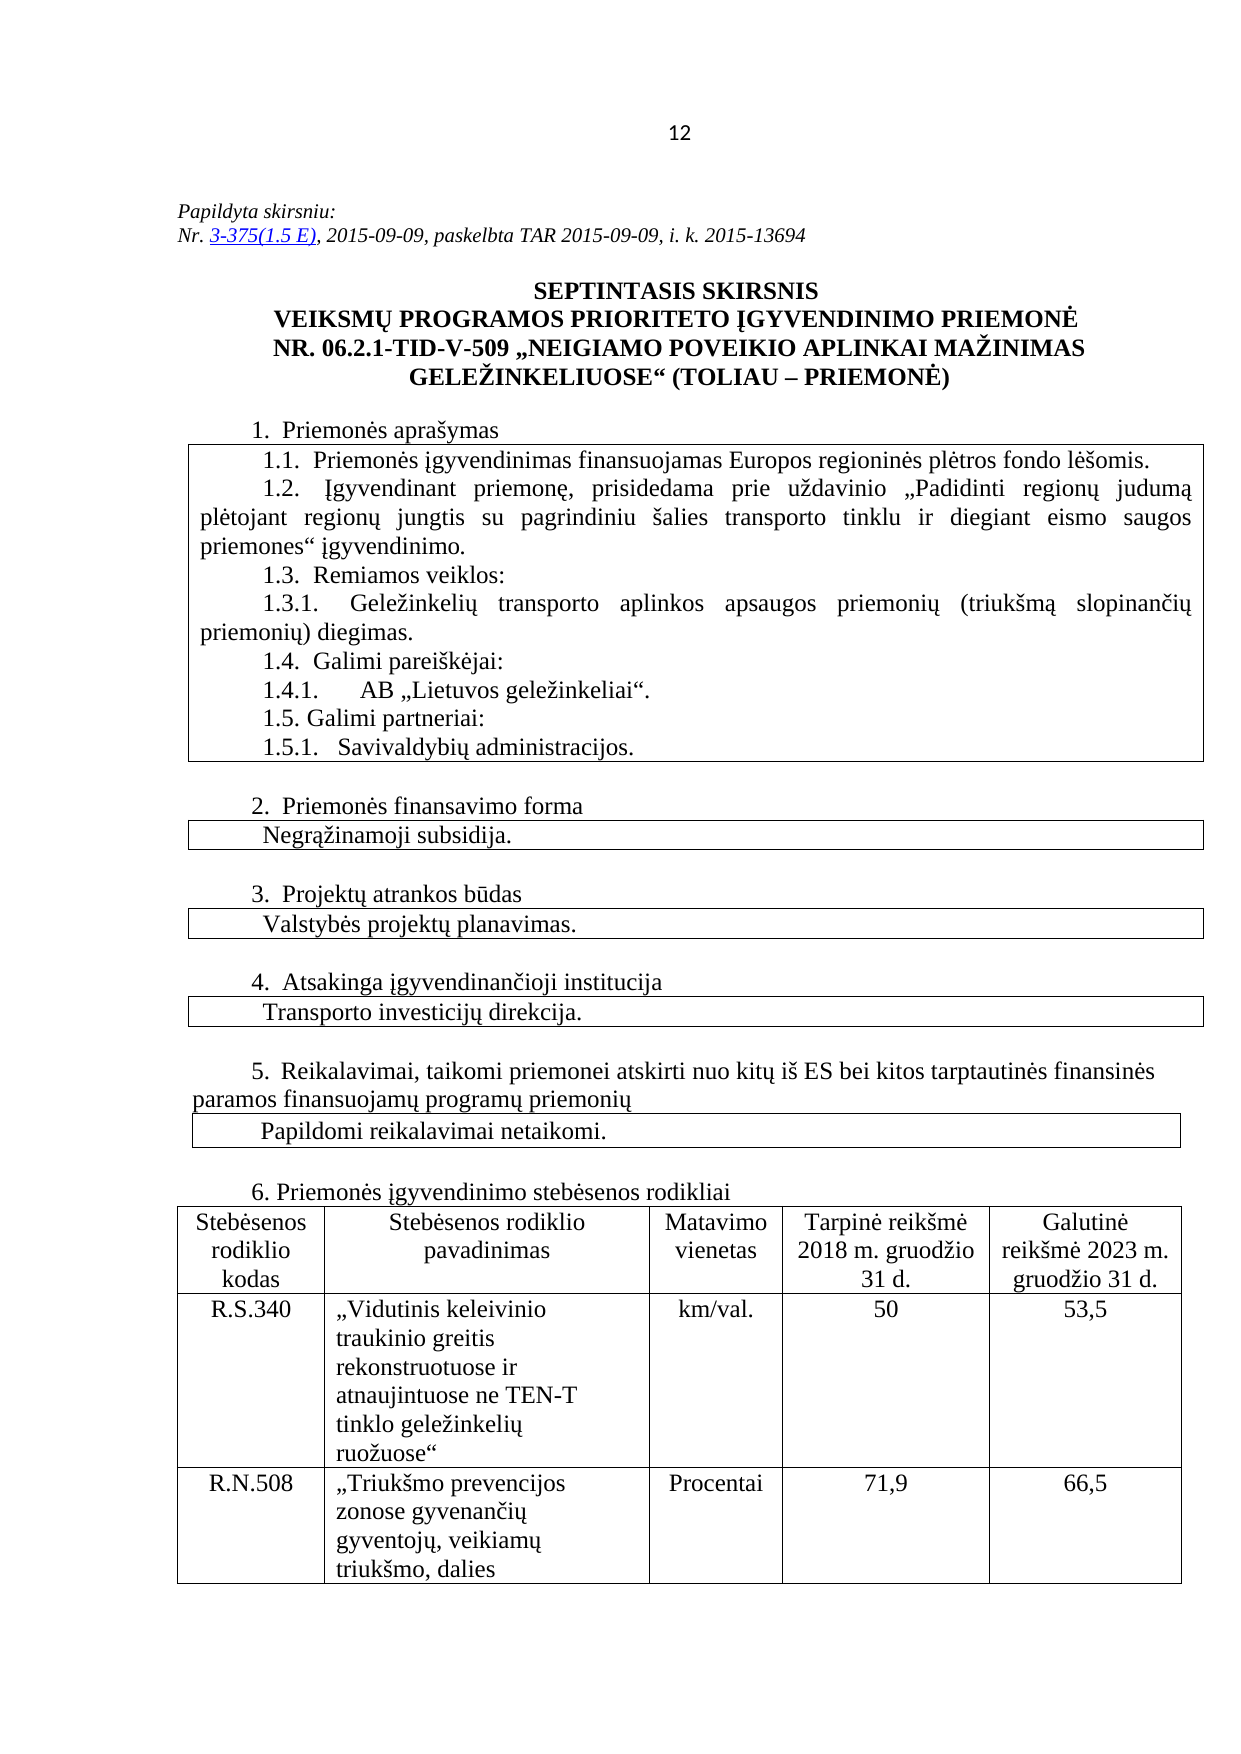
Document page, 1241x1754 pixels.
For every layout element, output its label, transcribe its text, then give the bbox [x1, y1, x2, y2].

table_cell „Triukšmo prevencijos zonose gyvenančių gyventojų, veikiamų triukšmo, dalies [325, 1468, 649, 1583]
text VEIKSMŲ PROGRAMOS PRIORITETO ĮGYVENDINIMO PRIEMONĖ [177, 304, 1181, 333]
text 3. Projektų atrankos būdas [251, 879, 1181, 908]
text 4. Atsakinga įgyvendinančioji institucija [251, 967, 1181, 996]
table_cell 53,5 [990, 1294, 1181, 1467]
table_cell „Vidutinis keleivinio traukinio greitis rekonstruotuose ir atnaujintuose ne TEN-T tinklo geležinkelių ruožuose“ [325, 1294, 649, 1467]
table_cell 1.2. Įgyvendinant priemonę, prisidedama prie uždavinio „Padidinti regionų judumą plėtojant regionų jungtis su pagrindiniu šalies transporto tinklu ir diegiant eismo saugos priemones“ įgyvendinimo. [189, 474, 1203, 560]
table_header Tarpinė reikšmė 2018 m. gruodžio 31 d. [783, 1207, 989, 1293]
table_cell 50 [783, 1294, 989, 1467]
text Papildomi reikalavimai netaikomi. [193, 1114, 1180, 1147]
text Papildyta skirsniu: [177, 199, 1181, 223]
table_header Stebėsenos rodiklio kodas [178, 1207, 324, 1293]
table_header Stebėsenos rodiklio pavadinimas [325, 1207, 649, 1293]
text NR. 06.2.1-TID-V-509 „NEIGIAMO POVEIKIO APLINKAI MAŽINIMAS geležinkeliuose“ (TOLIAU – priemonė) [177, 333, 1181, 391]
table_header Galutinė reikšmė 2023 m. gruodžio 31 d. [990, 1207, 1181, 1293]
table_header Transporto investicijų direkcija. [189, 997, 1203, 1026]
text SEPTINTASIS SKIRSNIS [177, 276, 1181, 304]
table_cell km/val. [650, 1294, 782, 1467]
text 5. Reikalavimai, taikomi priemonei atskirti nuo kitų iš ES bei kitos tarptautinės finansinės paramos finansuojamų programų priemonių [192, 1056, 1181, 1113]
text 1. Priemonės aprašymas [251, 415, 1181, 444]
table_cell R.S.340 [178, 1294, 324, 1467]
text 6. Priemonės įgyvendinimo stebėsenos rodikliai [251, 1177, 1181, 1206]
table_cell Procentai [650, 1468, 782, 1583]
table_cell 71,9 [783, 1468, 989, 1583]
table_header Negrąžinamoji subsidija. [189, 821, 1203, 849]
table_cell 66,5 [990, 1468, 1181, 1583]
table_header Valstybės projektų planavimas. [189, 909, 1203, 938]
text 2. Priemonės finansavimo forma [251, 791, 1181, 819]
table_cell 1.3. Remiamos veiklos: 1.3.1. Geležinkelių transporto aplinkos apsaugos priemonių (triukšmą slopinančių priemonių) diegimas. [189, 560, 1203, 646]
table_cell 1.4. Galimi pareiškėjai: 1.4.1. AB „Lietuvos geležinkeliai“. [189, 646, 1203, 703]
text Nr. 3-375(1.5 E), 2015-09-09, paskelbta TAR 2015-09-09, i. k. 2015-13694 [177, 223, 1181, 247]
table_cell R.N.508 [178, 1468, 324, 1583]
table_header 1.1. Priemonės įgyvendinimas finansuojamas Europos regioninės plėtros fondo lėšomis. [189, 445, 1203, 473]
table_header Matavimo vienetas [650, 1207, 782, 1293]
table_cell 1.5. Galimi partneriai: 1.5.1. Savivaldybių administracijos. [189, 704, 1203, 761]
